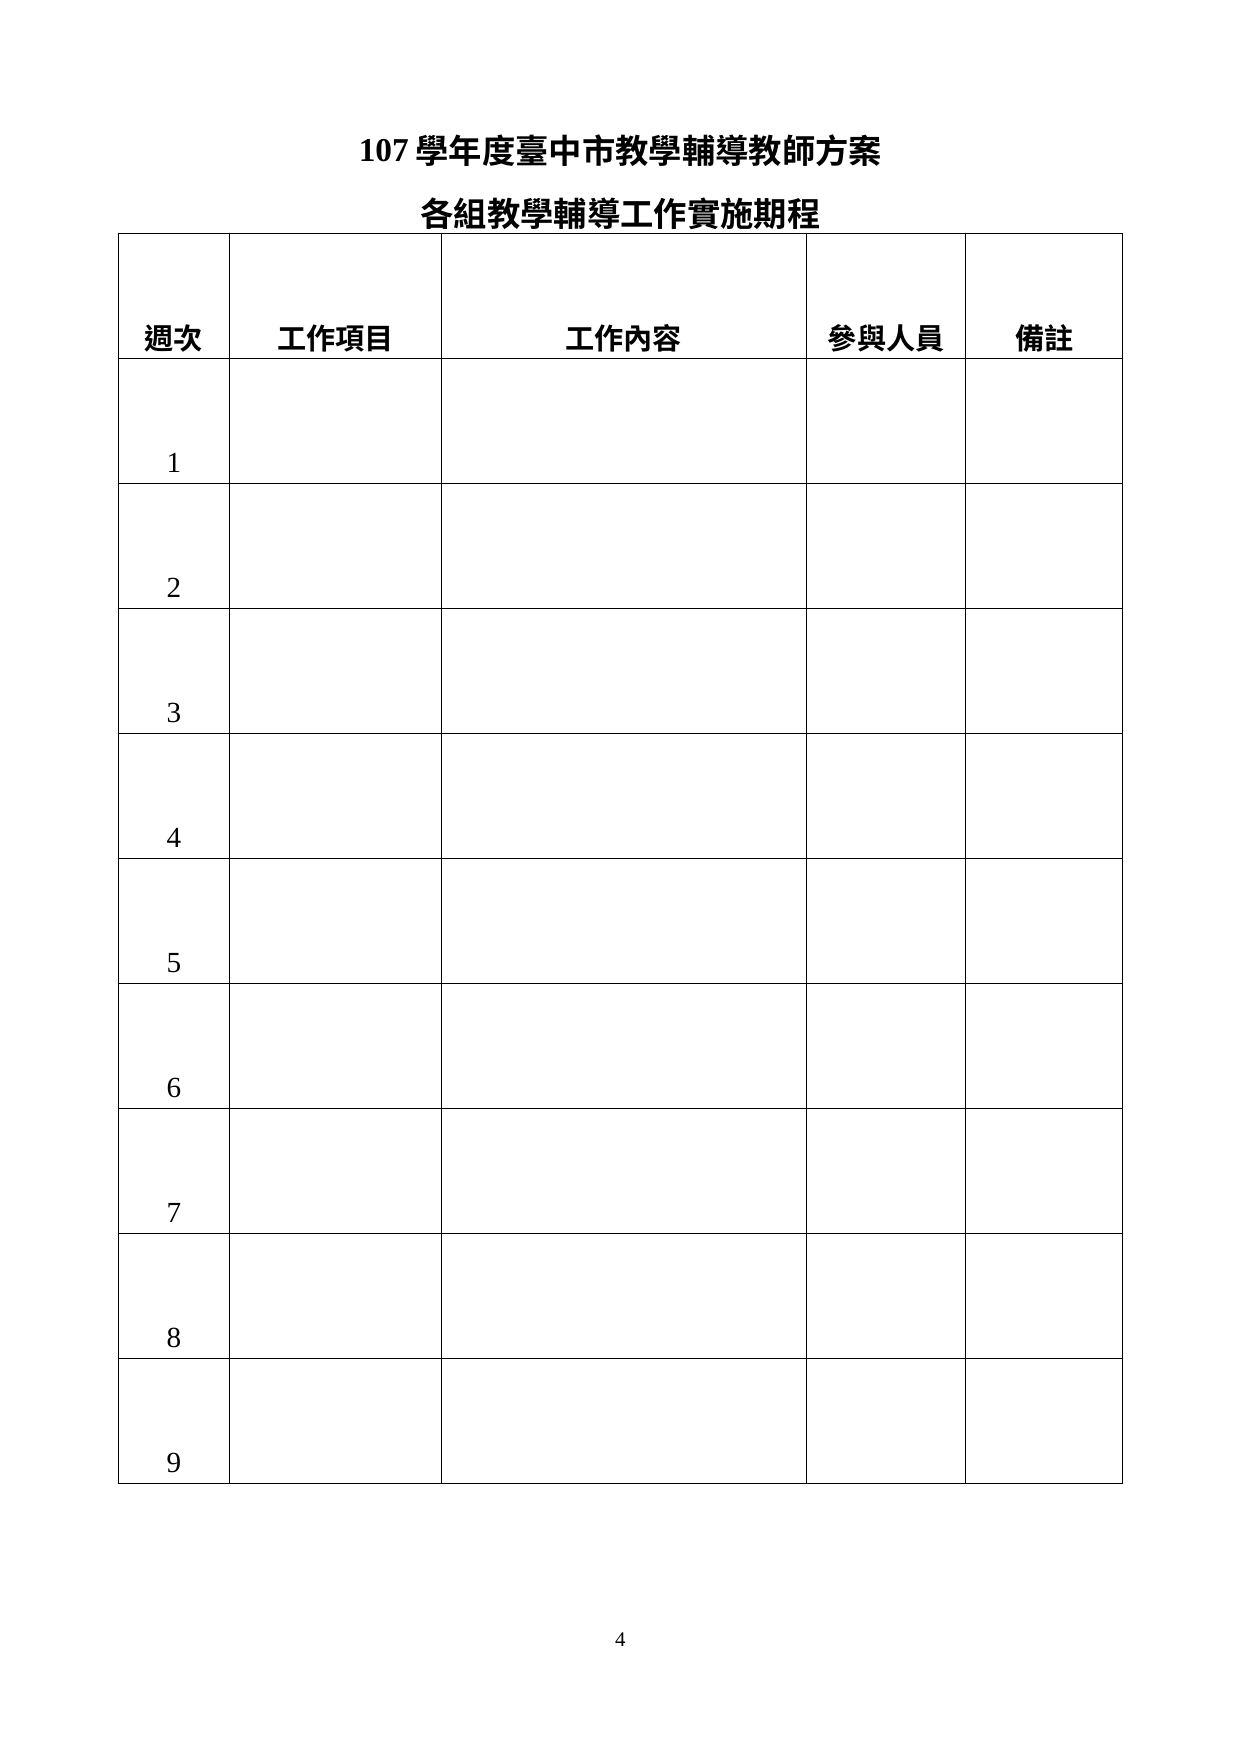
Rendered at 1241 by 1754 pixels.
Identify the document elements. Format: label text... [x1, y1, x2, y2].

table_cell [807, 484, 965, 608]
table_header 參與人員 [807, 234, 965, 358]
table_cell 5 [119, 859, 229, 983]
table_cell [230, 1359, 441, 1483]
table_cell [966, 484, 1122, 608]
table_cell [966, 1359, 1122, 1483]
table_cell [230, 484, 441, 608]
table_cell [966, 1109, 1122, 1233]
table_cell 8 [119, 1234, 229, 1358]
table_cell [230, 1234, 441, 1358]
table_cell 3 [119, 609, 229, 733]
table_cell [442, 859, 806, 983]
text 各組教學輔導工作實施期程 [118, 170, 1122, 233]
table_cell [807, 734, 965, 858]
table_header 工作項目 [230, 234, 441, 358]
table_cell 6 [119, 984, 229, 1108]
table_cell [230, 859, 441, 983]
table_cell [966, 609, 1122, 733]
table_cell [966, 1234, 1122, 1358]
table_cell [230, 734, 441, 858]
table_cell [230, 984, 441, 1108]
table_cell [807, 1234, 965, 1358]
table_cell 2 [119, 484, 229, 608]
table_cell [966, 734, 1122, 858]
table_cell [442, 1359, 806, 1483]
text 107學年度臺中市教學輔導教師方案 [118, 108, 1122, 170]
table_cell [230, 359, 441, 483]
table_cell [966, 859, 1122, 983]
table_cell [442, 359, 806, 483]
table_cell [966, 984, 1122, 1108]
table_cell [442, 734, 806, 858]
table_cell [442, 609, 806, 733]
table_cell [442, 1109, 806, 1233]
table_header 週次 [119, 234, 229, 358]
table_cell 1 [119, 359, 229, 483]
table_cell [807, 1109, 965, 1233]
table_cell [442, 484, 806, 608]
table_cell 9 [119, 1359, 229, 1483]
table_cell 4 [119, 734, 229, 858]
table_cell 7 [119, 1109, 229, 1233]
table_cell [442, 984, 806, 1108]
table_cell [442, 1234, 806, 1358]
table_cell [230, 1109, 441, 1233]
table_cell [807, 1359, 965, 1483]
table_header 工作內容 [442, 234, 806, 358]
table_header 備註 [966, 234, 1122, 358]
table_cell [807, 359, 965, 483]
table_cell [966, 359, 1122, 483]
table_cell [230, 609, 441, 733]
table_cell [807, 609, 965, 733]
table_cell [807, 859, 965, 983]
table_cell [807, 984, 965, 1108]
